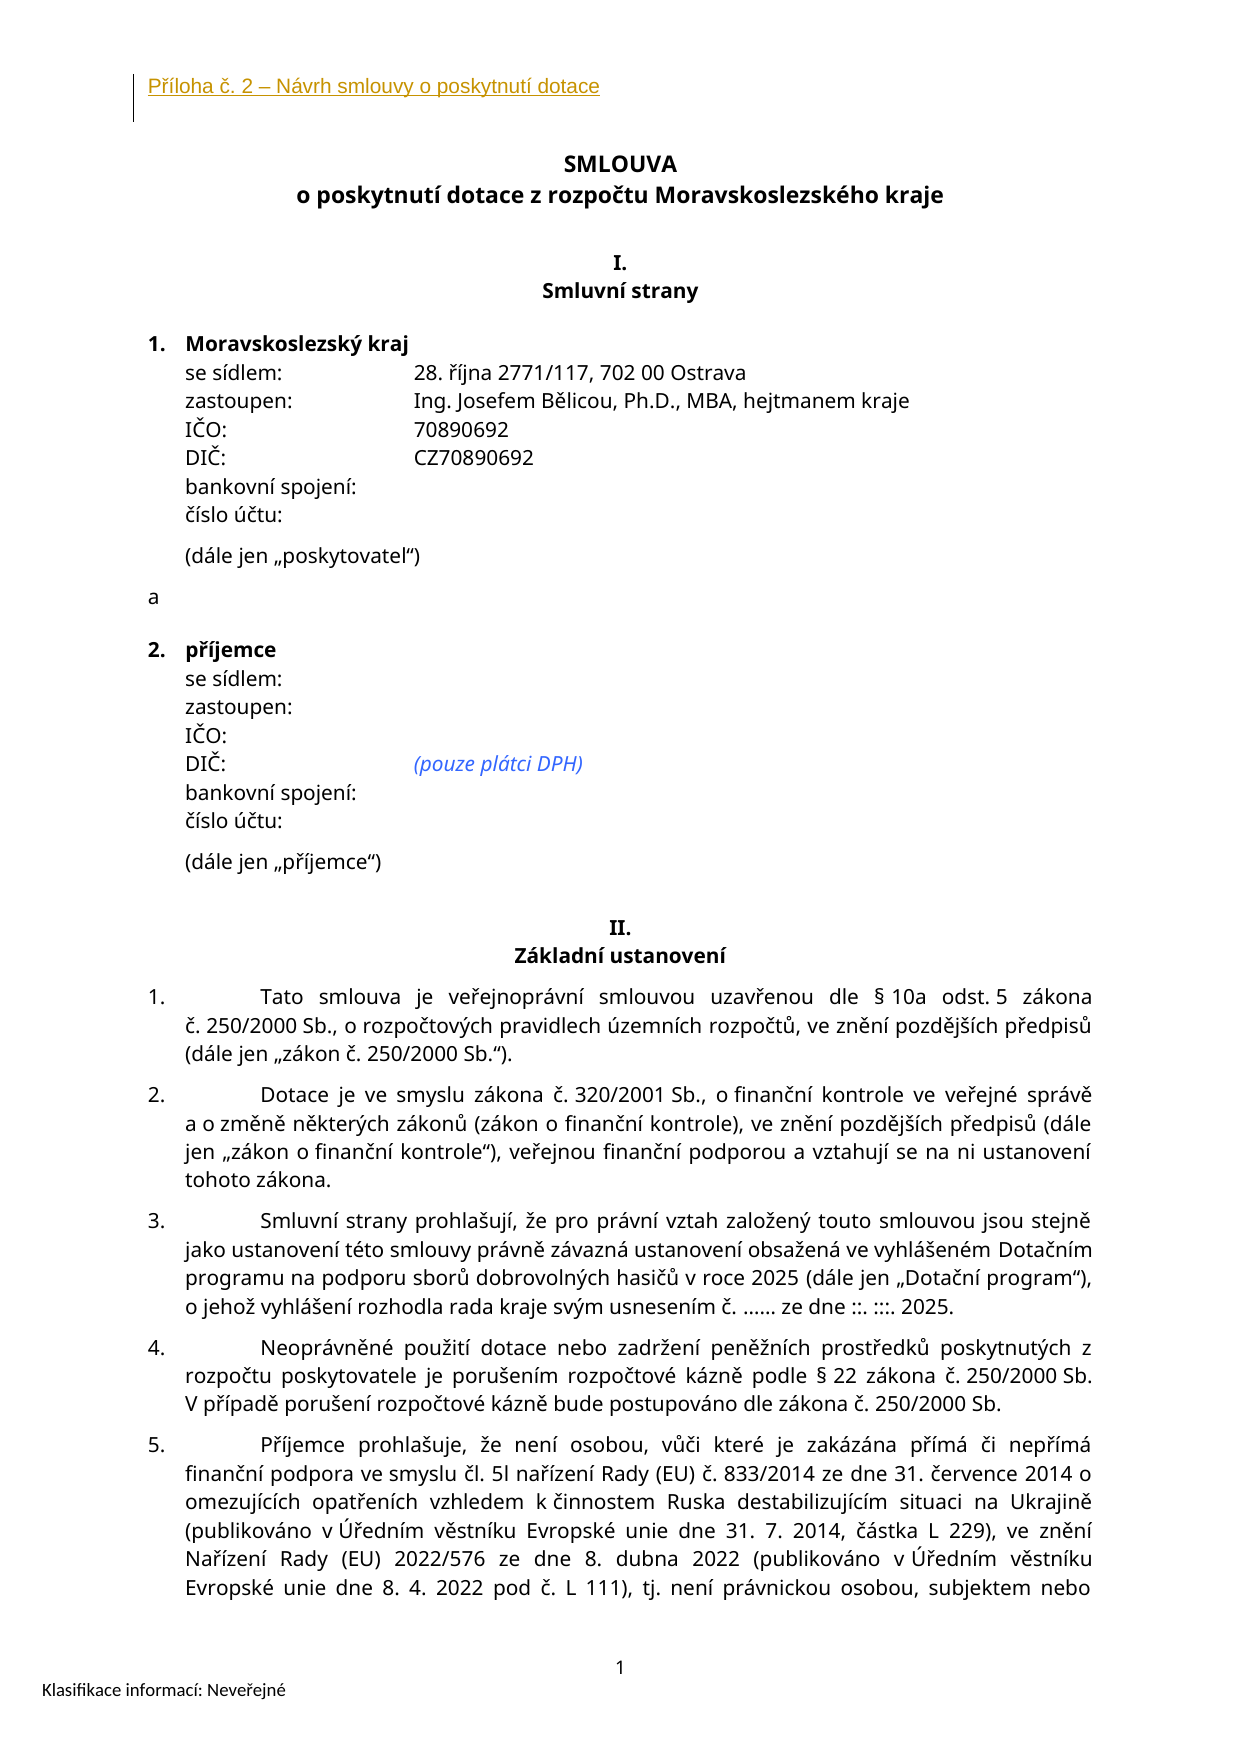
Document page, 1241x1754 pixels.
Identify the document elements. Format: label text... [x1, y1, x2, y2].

text (dále jen „poskytovatel“) [185, 541, 1092, 569]
text IČO: [185, 721, 1092, 749]
text (dále jen „příjemce“) [185, 847, 1092, 876]
list Tato smlouva je veřejnoprávní smlouvou uzavřenou dle § 10a odst. 5 zákona č. 250/2000 Sb., o rozpočtových pravidlech územních rozpočtů, ve znění pozdějších předpisů (dále jen „zákon č. 250/2000 Sb.“). [148, 982, 1092, 1068]
list Neoprávněné použití dotace nebo zadržení peněžních prostředků poskytnutých z rozpočtu poskytovatele je porušením rozpočtové kázně podle § 22 zákona č. 250/2000 Sb. V případě porušení rozpočtové kázně bude postupováno dle zákona č. 250/2000 Sb. [148, 1333, 1092, 1418]
text DIČ: (pouze plátci DPH) [185, 749, 1092, 778]
subtitle Moravskoslezský kraj [148, 329, 1092, 358]
subtitle příjemce [148, 636, 1092, 664]
text se sídlem: 28. října 2771/117, 702 00 Ostrava [185, 358, 1092, 386]
text II. Základní ustanovení [148, 913, 1092, 970]
text číslo účtu: [185, 500, 1092, 529]
text IČO: 70890692 [185, 415, 1092, 443]
list Smluvní strany prohlašují, že pro právní vztah založený touto smlouvou jsou stejně jako ustanovení této smlouvy právně závazná ustanovení obsažená ve vyhlášeném Dotačním programu na podporu sborů dobrovolných hasičů v roce 2025 (dále jen „Dotační program“), o jehož vyhlášení rozhodla rada kraje svým usnesením č. …… ze dne ::. :::. 2025. [148, 1206, 1092, 1320]
list Příjemce prohlašuje, že není osobou, vůči které je zakázána přímá či nepřímá finanční podpora ve smyslu čl. 5l nařízení Rady (EU) č. 833/2014 ze dne 31. července 2014 o omezujících opatřeních vzhledem k činnostem Ruska destabilizujícím situaci na Ukrajině (publikováno v Úředním věstníku Evropské unie dne 31. 7. 2014, částka L 229), ve znění Nařízení Rady (EU) 2022/576 ze dne 8. dubna 2022 (publikováno v Úředním věstníku Evropské unie dne 8. 4. 2022 pod č. L 111), tj. není právnickou osobou, subjektem nebo [148, 1431, 1092, 1601]
text a [148, 582, 1092, 611]
text bankovní spojení: [185, 778, 1092, 806]
subtitle SMLOUVA o poskytnutí dotace z rozpočtu Moravskoslezského kraje [148, 148, 1092, 210]
text zastoupen: Ing. Josefem Bělicou, Ph.D., MBA, hejtmanem kraje [185, 386, 1092, 415]
text číslo účtu: [185, 806, 1092, 834]
text DIČ: CZ70890692 [185, 443, 1092, 472]
text bankovní spojení: [185, 472, 1092, 500]
text zastoupen: [185, 692, 1092, 721]
text I. Smluvní strany [148, 248, 1092, 304]
list Dotace je ve smyslu zákona č. 320/2001 Sb., o finanční kontrole ve veřejné správě a o změně některých zákonů (zákon o finanční kontrole), ve znění pozdějších předpisů (dále jen „zákon o finanční kontrole“), veřejnou finanční podporou a vztahují se na ni ustanovení tohoto zákona. [148, 1080, 1092, 1194]
text se sídlem: [185, 664, 1092, 692]
